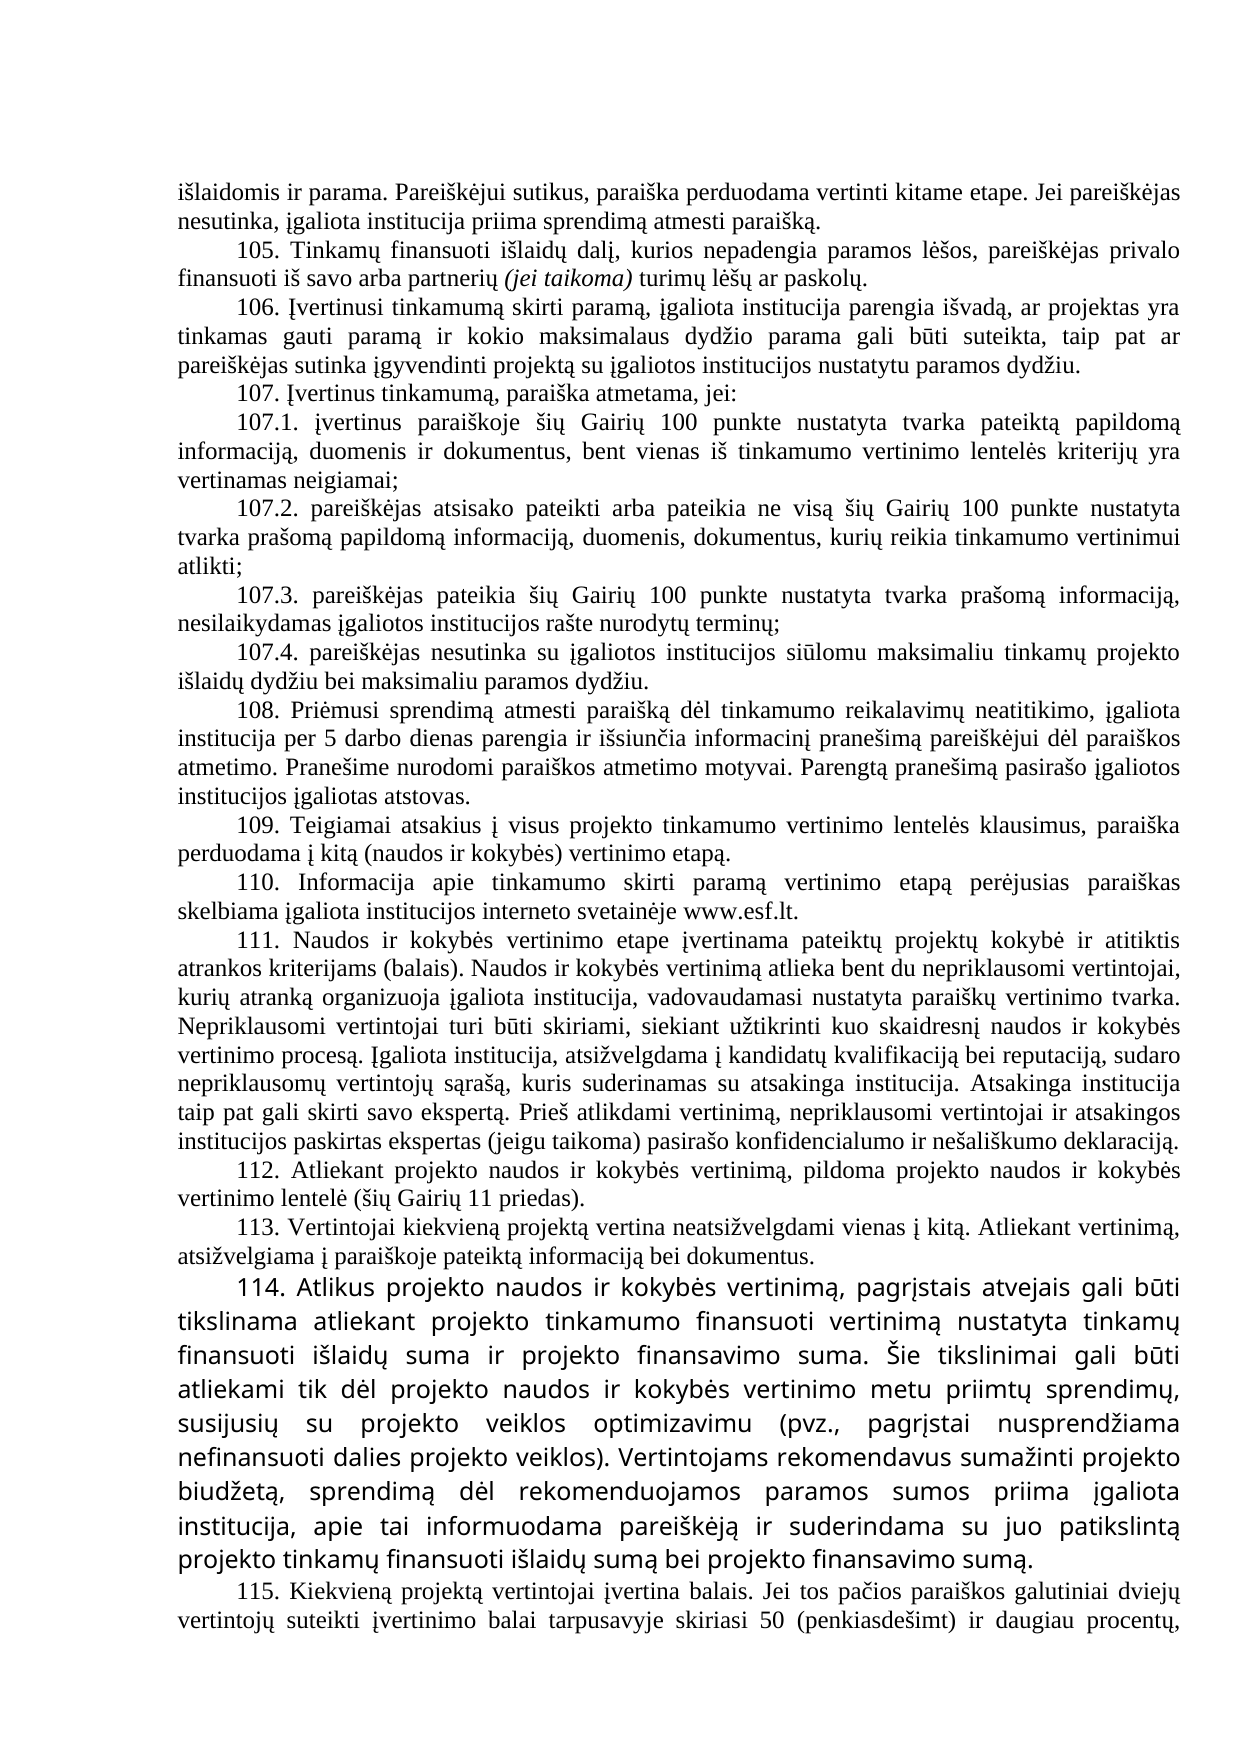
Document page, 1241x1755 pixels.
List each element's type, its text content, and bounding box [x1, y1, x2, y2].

text 106. Įvertinusi tinkamumą skirti paramą, įgaliota institucija parengia išvadą, ar projektas yra tinkamas gauti paramą ir kokio maksimalaus dydžio parama gali būti suteikta, taip pat ar pareiškėjas sutinka įgyvendinti projektą su įgaliotos institucijos nustatytu paramos dydžiu. [177, 292, 1181, 378]
text 108. Priėmusi sprendimą atmesti paraišką dėl tinkamumo reikalavimų neatitikimo, įgaliota institucija per 5 darbo dienas parengia ir išsiunčia informacinį pranešimą pareiškėjui dėl paraiškos atmetimo. Pranešime nurodomi paraiškos atmetimo motyvai. Parengtą pranešimą pasirašo įgaliotos institucijos įgaliotas atstovas. [177, 695, 1181, 810]
text 105. Tinkamų finansuoti išlaidų dalį, kurios nepadengia paramos lėšos, pareiškėjas privalo finansuoti iš savo arba partnerių (jei taikoma) turimų lėšų ar paskolų. [177, 235, 1181, 292]
text 107.1. įvertinus paraiškoje šių Gairių 100 punkte nustatyta tvarka pateiktą papildomą informaciją, duomenis ir dokumentus, bent vienas iš tinkamumo vertinimo lentelės kriterijų yra vertinamas neigiamai; [177, 407, 1181, 493]
text 107.4. pareiškėjas nesutinka su įgaliotos institucijos siūlomu maksimaliu tinkamų projekto išlaidų dydžiu bei maksimaliu paramos dydžiu. [177, 637, 1181, 695]
text 107.2. pareiškėjas atsisako pateikti arba pateikia ne visą šių Gairių 100 punkte nustatyta tvarka prašomą papildomą informaciją, duomenis, dokumentus, kurių reikia tinkamumo vertinimui atlikti; [177, 493, 1181, 580]
text išlaidomis ir parama. Pareiškėjui sutikus, paraiška perduodama vertinti kitame etape. Jei pareiškėjas nesutinka, įgaliota institucija priima sprendimą atmesti paraišką. [177, 177, 1181, 235]
text 111. Naudos ir kokybės vertinimo etape įvertinama pateiktų projektų kokybė ir atitiktis atrankos kriterijams (balais). Naudos ir kokybės vertinimą atlieka bent du nepriklausomi vertintojai, kurių atranką organizuoja įgaliota institucija, vadovaudamasi nustatyta paraiškų vertinimo tvarka. Nepriklausomi vertintojai turi būti skiriami, siekiant užtikrinti kuo skaidresnį naudos ir kokybės vertinimo procesą. Įgaliota institucija, atsižvelgdama į kandidatų kvalifikaciją bei reputaciją, sudaro nepriklausomų vertintojų sąrašą, kuris suderinamas su atsakinga institucija. Atsakinga institucija taip pat gali skirti savo ekspertą. Prieš atlikdami vertinimą, nepriklausomi vertintojai ir atsakingos institucijos paskirtas ekspertas (jeigu taikoma) pasirašo konfidencialumo ir nešališkumo deklaraciją. [177, 925, 1181, 1155]
text 112. Atliekant projekto naudos ir kokybės vertinimą, pildoma projekto naudos ir kokybės vertinimo lentelė (šių Gairių 11 priedas). [177, 1155, 1181, 1212]
text 115. Kiekvieną projektą vertintojai įvertina balais. Jei tos pačios paraiškos galutiniai dviejų vertintojų suteikti įvertinimo balai tarpusavyje skiriasi 50 (penkiasdešimt) ir daugiau procentų, [177, 1576, 1181, 1634]
text 109. Teigiamai atsakius į visus projekto tinkamumo vertinimo lentelės klausimus, paraiška perduodama į kitą (naudos ir kokybės) vertinimo etapą. [177, 810, 1181, 867]
text 107.3. pareiškėjas pateikia šių Gairių 100 punkte nustatyta tvarka prašomą informaciją, nesilaikydamas įgaliotos institucijos rašte nurodytų terminų; [177, 580, 1181, 637]
text 113. Vertintojai kiekvieną projektą vertina neatsižvelgdami vienas į kitą. Atliekant vertinimą, atsižvelgiama į paraiškoje pateiktą informaciją bei dokumentus. [177, 1212, 1181, 1270]
text 107. Įvertinus tinkamumą, paraiška atmetama, jei: [177, 378, 1181, 407]
text 114. Atlikus projekto naudos ir kokybės vertinimą, pagrįstais atvejais gali būti tikslinama atliekant projekto tinkamumo finansuoti vertinimą nustatyta tinkamų finansuoti išlaidų suma ir projekto finansavimo suma. Šie tikslinimai gali būti atliekami tik dėl projekto naudos ir kokybės vertinimo metu priimtų sprendimų, susijusių su projekto veiklos optimizavimu (pvz., pagrįstai nusprendžiama nefinansuoti dalies projekto veiklos). Vertintojams rekomendavus sumažinti projekto biudžetą, sprendimą dėl rekomenduojamos paramos sumos priima įgaliota institucija, apie tai informuodama pareiškėją ir suderindama su juo patikslintą projekto tinkamų finansuoti išlaidų sumą bei projekto finansavimo sumą. [177, 1270, 1181, 1576]
text 110. Informacija apie tinkamumo skirti paramą vertinimo etapą perėjusias paraiškas skelbiama įgaliota institucijos interneto svetainėje www.esf.lt. [177, 867, 1181, 925]
